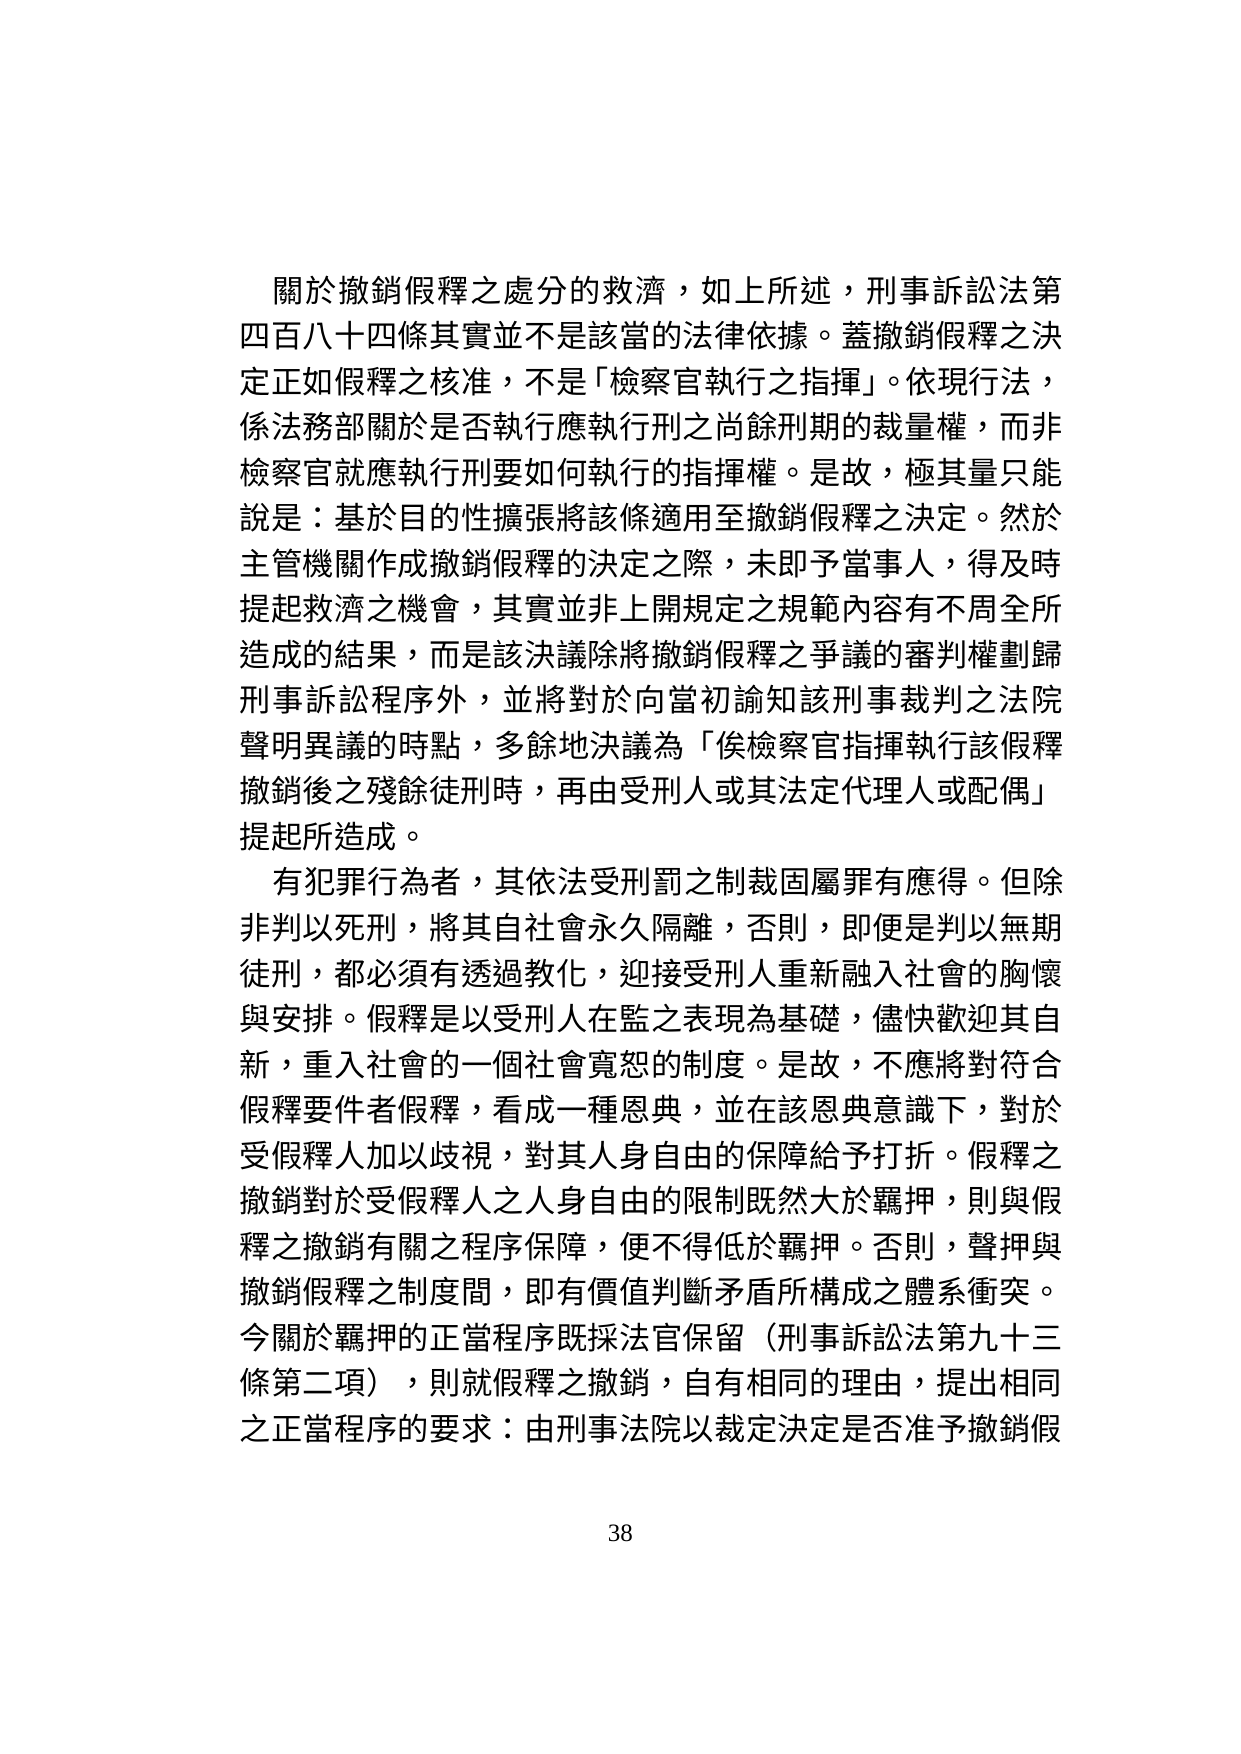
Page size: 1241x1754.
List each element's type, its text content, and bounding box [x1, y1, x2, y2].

text 關於撤銷假釋之處分的救濟，如上所述，刑事訴訟法第四百八十四條其實並不是該當的法律依據。蓋撤銷假釋之決定正如假釋之核准，不是「檢察官執行之指揮」。依現行法，係法務部關於是否執行應執行刑之尚餘刑期的裁量權，而非檢察官就應執行刑要如何執行的指揮權。是故，極其量只能說是：基於目的性擴張將該條適用至撤銷假釋之決定。然於主管機關作成撤銷假釋的決定之際，未即予當事人，得及時提起救濟之機會，其實並非上開規定之規範內容有不周全所造成的結果，而是該決議除將撤銷假釋之爭議的審判權劃歸刑事訴訟程序外，並將對於向當初諭知該刑事裁判之法院聲明異議的時點，多餘地決議為「俟檢察官指揮執行該假釋撤銷後之殘餘徒刑時，再由受刑人或其法定代理人或配偶」提起所造成。 [239, 266, 1063, 858]
text 有犯罪行為者，其依法受刑罰之制裁固屬罪有應得。但除非判以死刑，將其自社會永久隔離，否則，即便是判以無期徒刑，都必須有透過教化，迎接受刑人重新融入社會的胸懷與安排。假釋是以受刑人在監之表現為基礎，儘快歡迎其自新，重入社會的一個社會寬恕的制度。是故，不應將對符合假釋要件者假釋，看成一種恩典，並在該恩典意識下，對於受假釋人加以歧視，對其人身自由的保障給予打折。假釋之撤銷對於受假釋人之人身自由的限制既然大於羈押，則與假釋之撤銷有關之程序保障，便不得低於羈押。否則，聲押與撤銷假釋之制度間，即有價值判斷矛盾所構成之體系衝突。今關於羈押的正當程序既採法官保留（刑事訴訟法第九十三條第二項），則就假釋之撤銷，自有相同的理由，提出相同之正當程序的要求：由刑事法院以裁定決定是否准予撤銷假釋。採法官保留，由法院裁定是否撤銷假釋的優點是：除一切相關的救濟制度不用再另為規定外，也自然不會發生，在由法院裁定撤銷假釋前，即予發監執行的情事。如不採法官保留，則在法務部作成撤銷假釋之處分時，受假釋人如聲明異議，為防止即將受假釋人發監執行，引起不能回復之損害，法務部是否應一概並為停止執行撤銷假釋之處分？該問題之圓滿解決，亦勢必大費周章。此外，保安處分執行法第七十四條之二關於撤銷假釋之事由的規定，也將因採法官保留，而在撤銷假釋之裁定的實務中，較有機會獲得系統性的檢討。例如將來是否應該把撤銷假釋之事由限制在：「假釋中因故意更犯罪，受有期徒刑以上刑之宣告」的情形（刑法第七十八條第一項）。 [239, 858, 1063, 1449]
